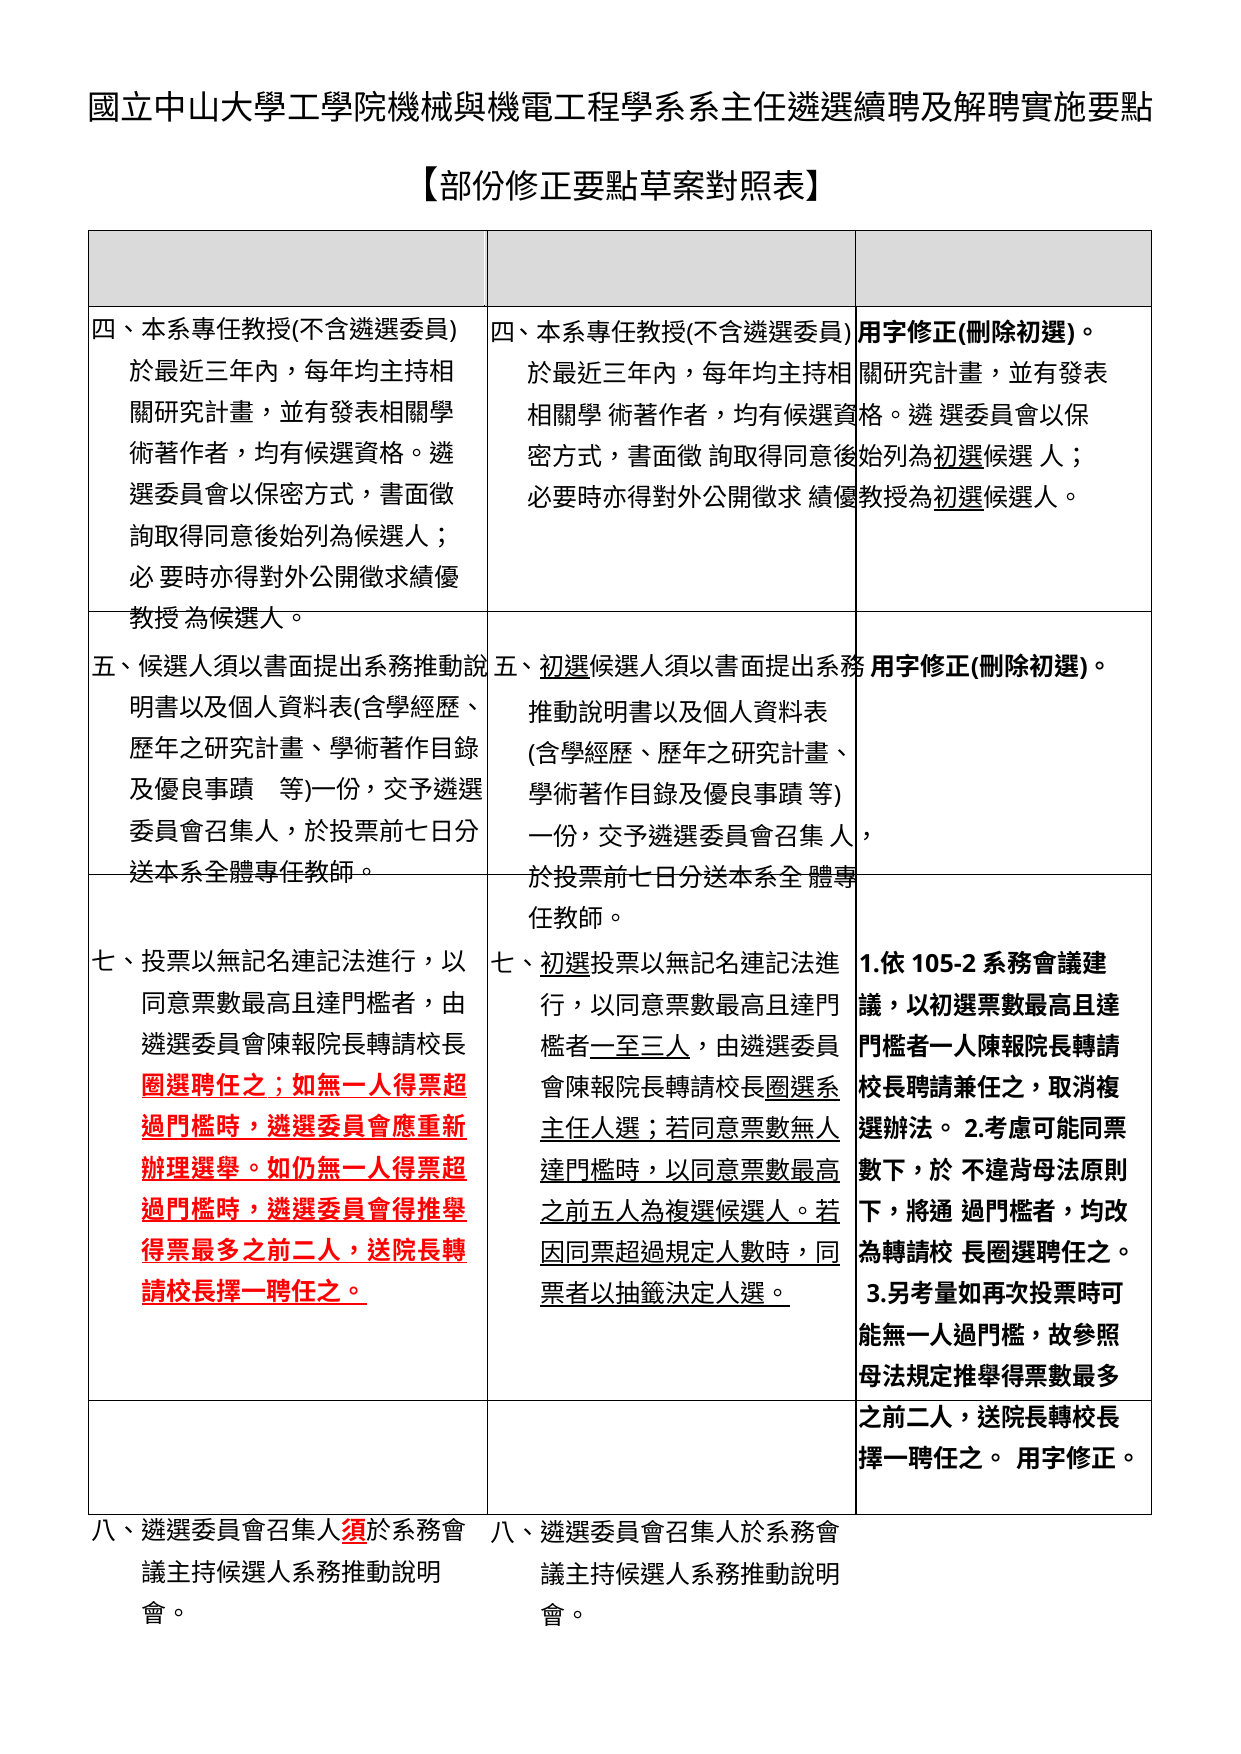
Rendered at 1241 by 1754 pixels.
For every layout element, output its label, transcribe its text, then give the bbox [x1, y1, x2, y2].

text 明書以及個人資料表(含學經歷、 歷年之研究計畫、學術著作目錄 及優良事蹟 等)一份，交予遴選 委員會召集人，於投票前七日分 送本系全體專任教師。 [129, 875, 487, 889]
text 推動說明書以及個人資料表 (含學經歷、歷年之研究計畫、 學術著作目錄及優良事蹟 等)一份，交予遴選委員會召集 人，於投票前七日分送本系全 體專任教師。 [528, 875, 855, 935]
text 七、初選投票以無記名連記法進 行，以同意票數最高且達門 檻者一至三人，由遴選委員 會陳報院長轉請校長圈選系 主任人選；若同意票數無人 達門檻時，以同意票數最高 之前五人為複選候選人。若 因同票超過規定人數時，同 票者以抽籤決定人選。 [490, 944, 840, 1310]
text 四、本系專任教授(不含遴選委員) 用字修正(刪除初選)。 於最近三年內，每年均主持相 關研究計畫，並有發表相關學 術著作者，均有候選資格。遴 選委員會以保密方式，書面徵 詢取得同意後始列為初選候選 人；必要時亦得對外公開徵求 績優教授為初選候選人。 [857, 313, 1109, 514]
text 1.依 105-2 系務會議建 議，以初選票數最高且達 門檻者一人陳報院長轉請 校長聘請兼任之，取消複 選辦法。 2.考慮可能同票數下，於 不違背母法原則下，將通 過門檻者，均改為轉請校 長圈選聘任之。 3.另考量如再次投票時可 能無一人過門檻，故參照 母法規定推舉得票數最多 之前二人，送院長轉校長 擇一聘任之。 用字修正。 [858, 1401, 1134, 1475]
text 五、候選人須以書面提出系務推動說 五、初選候選人須以書面提出系務 用字修正(刪除初選)。 [857, 646, 1151, 683]
text 八、遴選委員會召集人於系務會 議主持候選人系務推動說明 會。 [490, 1515, 840, 1632]
text 七、投票以無記名連記法進行，以 同意票數最高且達門檻者，由 遴選委員會陳報院長轉請校長 圈選聘任之；如無一人得票超 過門檻時，遴選委員會應重新 辦理選舉。如仍無一人得票超 過門檻時，遴選委員會得推舉 得票最多之前二人，送院長轉 請校長擇一聘任之。 [92, 942, 467, 1308]
text 明書以及個人資料表(含學經歷、 歷年之研究計畫、學術著作目錄 及優良事蹟 等)一份，交予遴選 委員會召集人，於投票前七日分 送本系全體專任教師。 [129, 687, 487, 874]
text 【部份修正要點草案對照表】 [75, 155, 1165, 209]
text 八、遴選委員會召集人須於系務會 議主持候選人系務推動說明 會。 [92, 1515, 467, 1629]
text 教授 為候選人。 [92, 612, 479, 635]
text 1.依 105-2 系務會議建 議，以初選票數最高且達 門檻者一人陳報院長轉請 校長聘請兼任之，取消複 選辦法。 2.考慮可能同票數下，於 不違背母法原則下，將通 過門檻者，均改為轉請校 長圈選聘任之。 3.另考量如再次投票時可 能無一人過門檻，故參照 母法規定推舉得票數最多 之前二人，送院長轉校長 擇一聘任之。 用字修正。 [858, 944, 1134, 1400]
text 推動說明書以及個人資料表 (含學經歷、歷年之研究計畫、 學術著作目錄及優良事蹟 等)一份，交予遴選委員會召集 人，於投票前七日分送本系全 體專任教師。 [528, 692, 855, 874]
text 五、候選人須以書面提出系務推動說 五、初選候選人須以書面提出系務 用字修正(刪除初選)。 [488, 646, 855, 683]
text 四、本系專任教授(不含遴選委員) 於最近三年內，每年均主持相 關研究計畫，並有發表相關學 術著作者，均有候選資格。遴 選委員會以保密方式，書面徵 詢取得同意後始列為候選人；必 要時亦得對外公開徵求績優 [92, 310, 479, 611]
text 五、候選人須以書面提出系務推動說 五、初選候選人須以書面提出系務 用字修正(刪除初選)。 [92, 646, 487, 683]
text 修正要點 現行要點 說明 [1152, 244, 1165, 286]
subtitle 國立中山大學工學院機械與機電工程學系系主任遴選續聘及解聘實施要點 [75, 85, 1165, 127]
text 四、本系專任教授(不含遴選委員) 用字修正(刪除初選)。 於最近三年內，每年均主持相 關研究計畫，並有發表相關學 術著作者，均有候選資格。遴 選委員會以保密方式，書面徵 詢取得同意後始列為初選候選 人；必要時亦得對外公開徵求 績優教授為初選候選人。 [490, 313, 855, 514]
